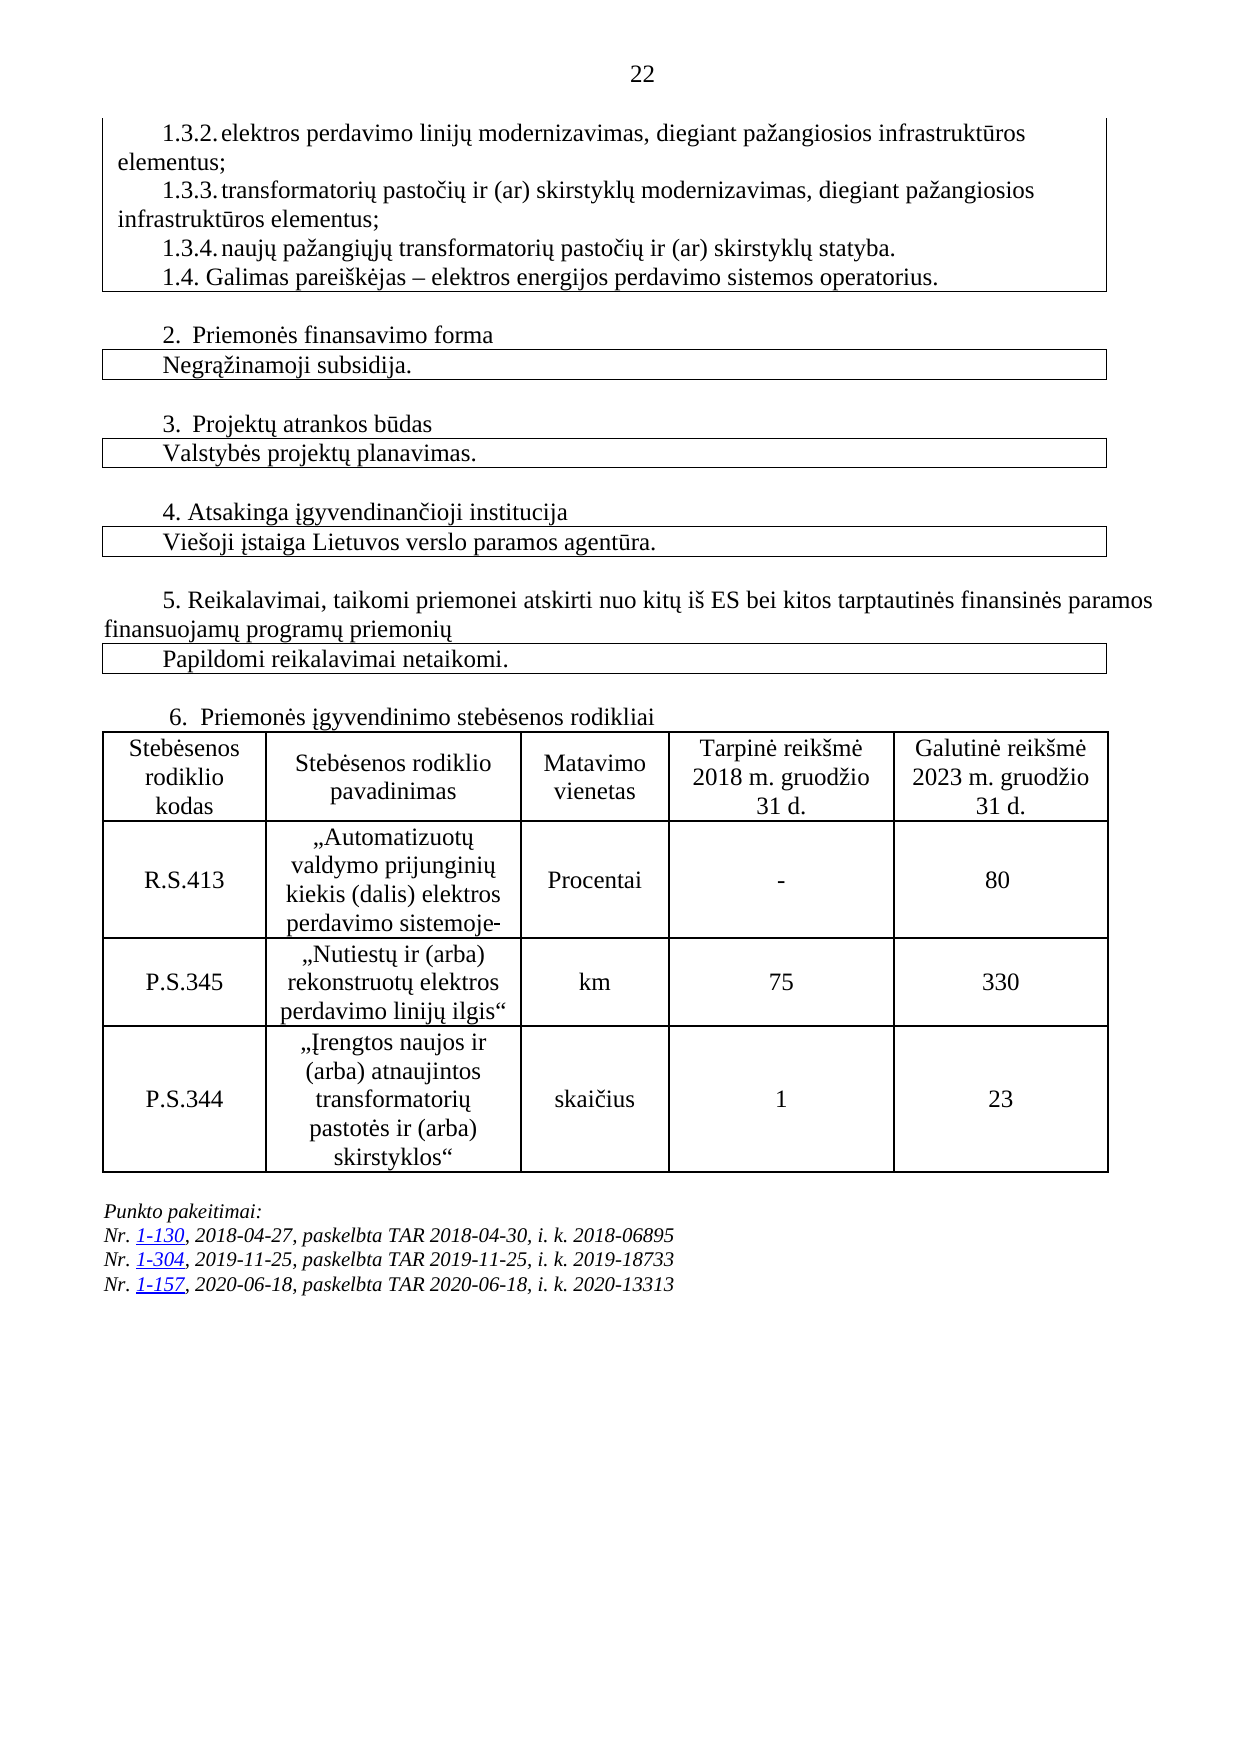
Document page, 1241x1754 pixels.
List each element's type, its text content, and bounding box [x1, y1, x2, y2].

table_header Stebėsenos rodiklio kodas [104, 733, 265, 819]
table_header Stebėsenos rodiklio pavadinimas [267, 733, 520, 819]
text 4. Atsakinga įgyvendinančioji institucija [103, 497, 1181, 526]
table_cell 1.4. Galimas pareiškėjas – elektros energijos perdavimo sistemos operatorius. [103, 262, 1106, 291]
table_cell P.S.344 [104, 1027, 265, 1171]
table_header Matavimo vienetas [522, 733, 668, 819]
text Nr. 1-130, 2018-04-27, paskelbta TAR 2018-04-30, i. k. 2018-06895 [103, 1223, 1181, 1247]
table_cell - [670, 822, 893, 937]
table_header Valstybės projektų planavimas. [103, 439, 1106, 467]
table_cell „Nutiestų ir (arba) rekonstruotų elektros perdavimo linijų ilgis“ [267, 939, 520, 1025]
table_cell 1 [670, 1027, 893, 1171]
text Nr. 1-304, 2019-11-25, paskelbta TAR 2019-11-25, i. k. 2019-18733 [103, 1247, 1181, 1271]
table_cell P.S.345 [104, 939, 265, 1025]
text Punkto pakeitimai: [103, 1199, 1181, 1223]
table_header Viešoji įstaiga Lietuvos verslo paramos agentūra. [103, 527, 1106, 556]
table_cell Procentai [522, 822, 668, 937]
table_cell 1.3.2. elektros perdavimo linijų modernizavimas, diegiant pažangiosios infrastruktūros elementus; 1.3.3. transformatorių pastočių ir (ar) skirstyklų modernizavimas, diegiant pažangiosios infrastruktūros elementus; 1.3.4. naujų pažangiųjų transformatorių pastočių ir (ar) skirstyklų statyba. [103, 118, 1106, 262]
table_cell 330 [895, 939, 1107, 1025]
table_cell km [522, 939, 668, 1025]
table_cell skaičius [522, 1027, 668, 1171]
table_header Galutinė reikšmė 2023 m. gruodžio 31 d. [895, 733, 1107, 819]
text 3. Projektų atrankos būdas [160, 409, 1181, 437]
table_header Negrąžinamoji subsidija. [103, 350, 1106, 379]
text 2. Priemonės finansavimo forma [160, 320, 1181, 349]
table_cell R.S.413 [104, 822, 265, 937]
table_cell „Automatizuotų valdymo prijunginių kiekis (dalis) elektros perdavimo sistemoje [267, 822, 520, 937]
table_header Tarpinė reikšmė 2018 m. gruodžio 31 d. [670, 733, 893, 819]
table_header Papildomi reikalavimai netaikomi. [103, 644, 1106, 673]
table_cell „Įrengtos naujos ir (arba) atnaujintos transformatorių pastotės ir (arba) skirstyklos“ [267, 1027, 520, 1171]
table_cell 23 [895, 1027, 1107, 1171]
text 6. Priemonės įgyvendinimo stebėsenos rodikliai [103, 702, 1181, 731]
table_cell 75 [670, 939, 893, 1025]
text 5. Reikalavimai, taikomi priemonei atskirti nuo kitų iš ES bei kitos tarptautinės finansinės paramos finansuojamų programų priemonių [103, 585, 1181, 643]
table_cell 80 [895, 822, 1107, 937]
text Nr. 1-157, 2020-06-18, paskelbta TAR 2020-06-18, i. k. 2020-13313 [103, 1271, 1181, 1296]
